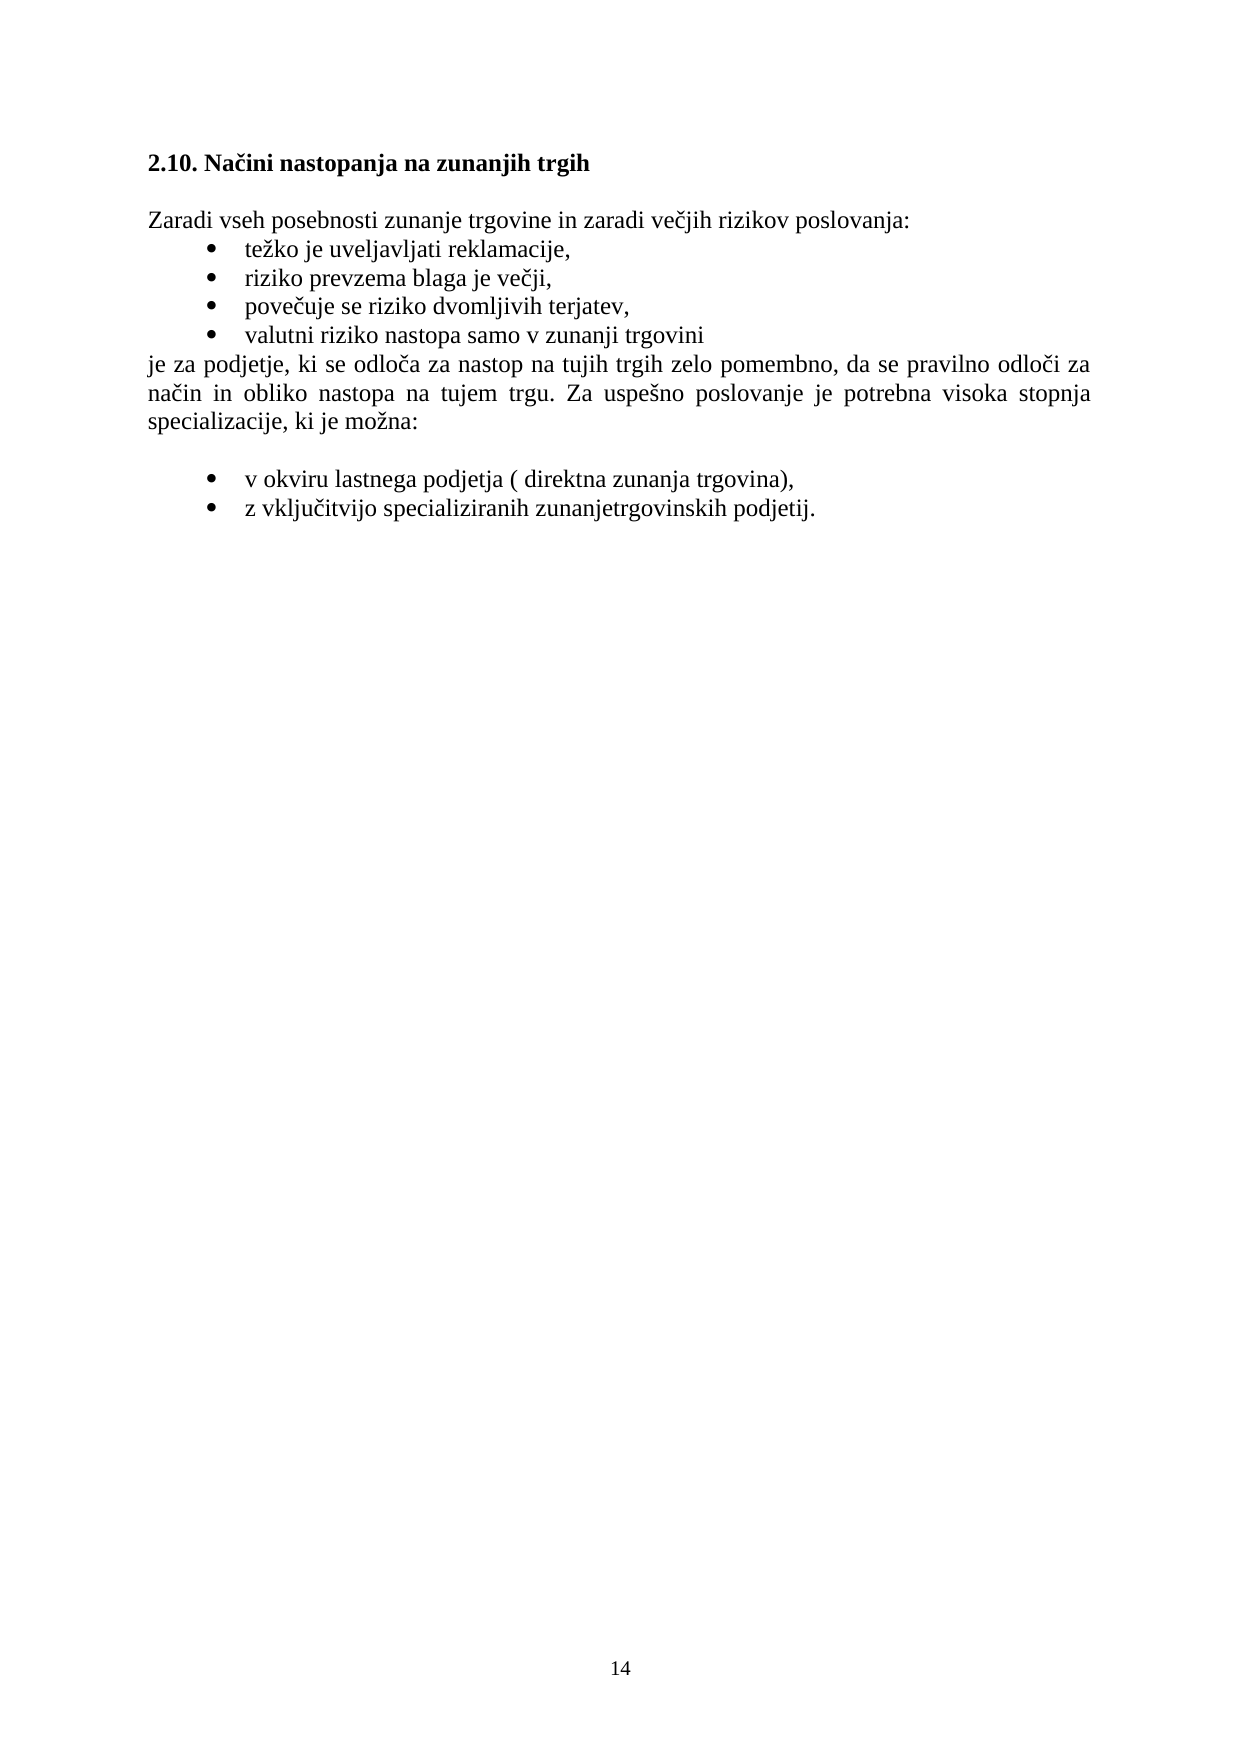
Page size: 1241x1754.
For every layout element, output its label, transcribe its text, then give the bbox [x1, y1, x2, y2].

list težko je uveljavljati reklamacije, [207, 234, 1093, 263]
list valutni riziko nastopa samo v zunanji trgovini [207, 320, 1093, 349]
list povečuje se riziko dvomljivih terjatev, [207, 291, 1093, 320]
list riziko prevzema blaga je večji, [207, 263, 1093, 291]
list v okviru lastnega podjetja ( direktna zunanja trgovina), [207, 464, 1093, 493]
text Zaradi vseh posebnosti zunanje trgovine in zaradi večjih rizikov poslovanja: [148, 205, 1093, 234]
list z vključitvijo specializiranih zunanjetrgovinskih podjetij. [207, 493, 1093, 521]
text 2.10. Načini nastopanja na zunanjih trgih [148, 148, 1093, 176]
text je za podjetje, ki se odloča za nastop na tujih trgih zelo pomembno, da se pravilno odloči za način in obliko nastopa na tujem trgu. Za uspešno poslovanje je potrebna visoka stopnja specializacije, ki je možna: [148, 349, 1093, 435]
